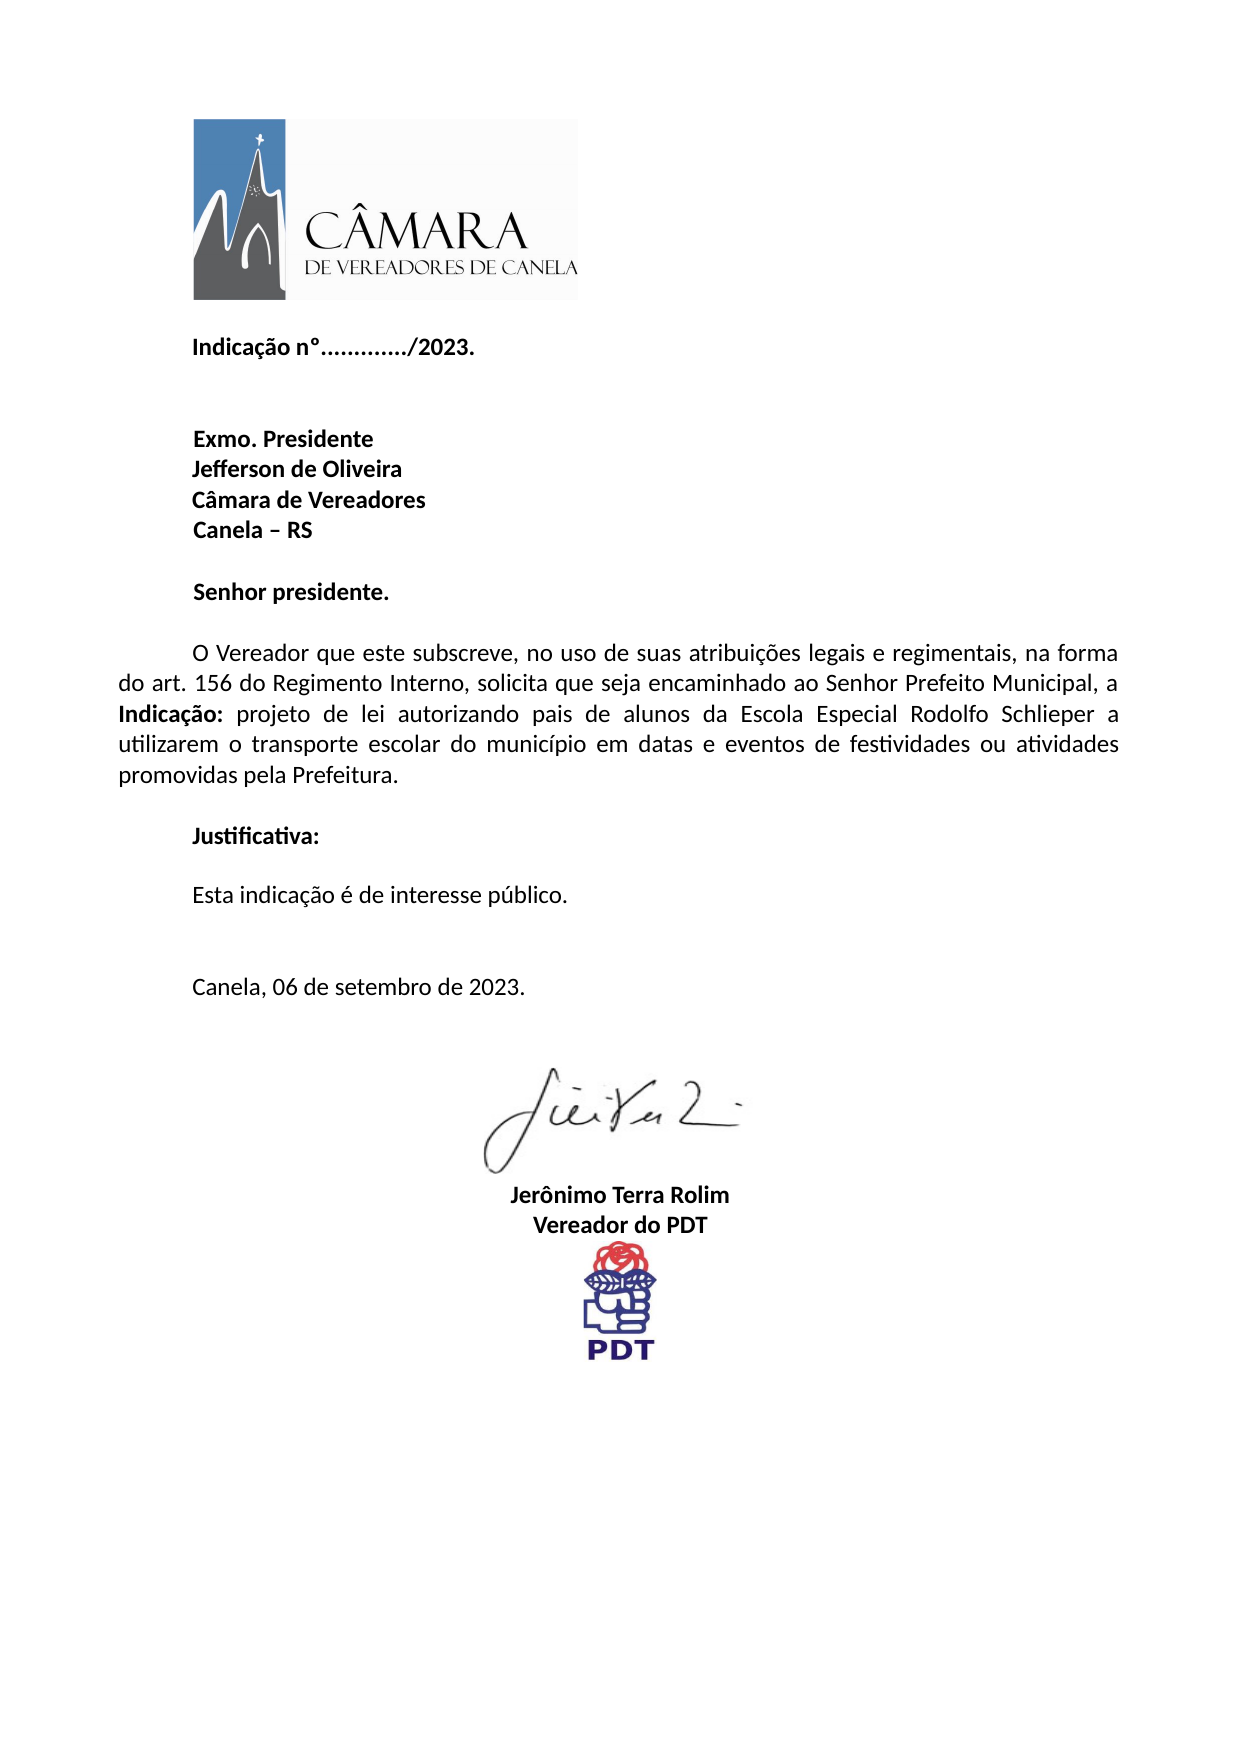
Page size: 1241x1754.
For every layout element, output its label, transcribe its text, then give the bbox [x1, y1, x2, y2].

text Canela – RS [118, 514, 1122, 545]
text Senhor presidente. [118, 576, 1122, 606]
text Jerônimo Terra Rolim [118, 1062, 1122, 1209]
subtitle Indicação nº............./2023. [118, 331, 1122, 362]
picture [583, 1241, 657, 1365]
picture [193, 119, 578, 300]
text Câmara de Vereadores [118, 484, 1122, 514]
text Exmo. Presidente [118, 423, 1122, 453]
text Vereador do PDT [118, 1209, 1122, 1240]
text O Vereador que este subscreve, no uso de suas atribuições legais e regimentais, na forma do art. 156 do Regimento Interno, solicita que seja encaminhado ao Senhor Prefeito Municipal, a Indicação: projeto de lei autorizando pais de alunos da Escola Especial Rodolfo Schlieper a utilizarem o transporte escolar do município em datas e eventos de festividades ou atividades promovidas pela Prefeitura. [118, 637, 1120, 789]
text Justificativa: [118, 820, 1122, 850]
picture [483, 1067, 757, 1178]
text Jefferson de Oliveira [118, 453, 1122, 484]
text Esta indicação é de interesse público. [118, 879, 1122, 909]
text Canela, 06 de setembro de 2023. [118, 971, 1122, 1001]
